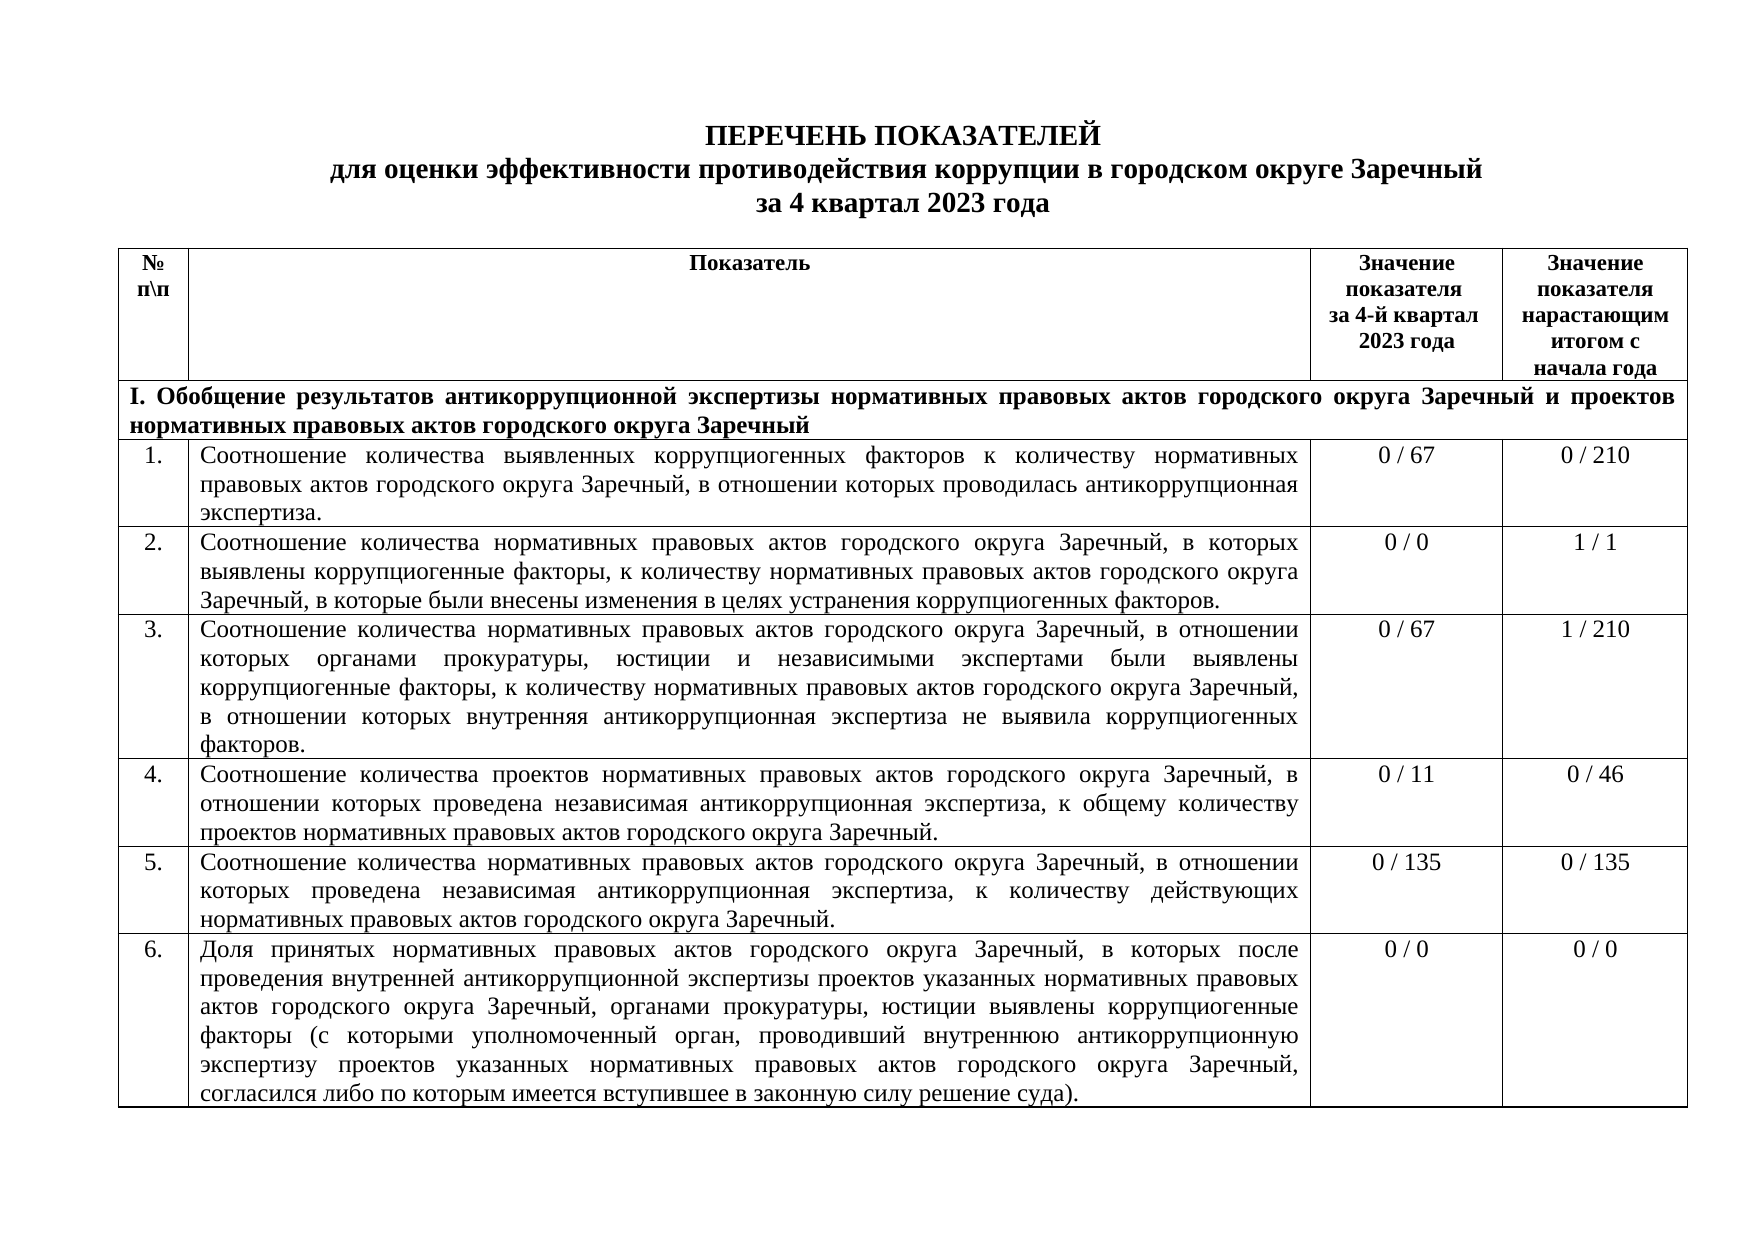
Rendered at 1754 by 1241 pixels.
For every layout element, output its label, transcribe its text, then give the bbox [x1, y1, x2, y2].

table_cell Доля принятых нормативных правовых актов городского округа Заречный, в которых после проведения внутренней антикоррупционной экспертизы проектов указанных нормативных правовых актов городского округа Заречный, органами прокуратуры, юстиции выявлены коррупциогенные факторы (с которыми уполномоченный орган, проводивший внутреннюю антикоррупционную экспертизу проектов указанных нормативных правовых актов городского округа Заречный, согласился либо по которым имеется вступившее в законную силу решение суда). [189, 934, 1310, 1106]
table_cell 0 / 210 [1503, 440, 1687, 526]
table_header Значение показателя нарастающим итогом с начала года [1503, 249, 1687, 380]
text ПЕРЕЧЕНЬ ПОКАЗАТЕЛЕЙ [118, 118, 1695, 152]
table_cell 0 / 135 [1503, 847, 1687, 933]
table_cell 3. [119, 615, 188, 758]
table_header Значение показателя за 4-й квартал 2023 года [1311, 249, 1502, 380]
table_cell I. Обобщение результатов антикоррупционной экспертизы нормативных правовых актов городского округа Заречный и проектов нормативных правовых актов городского округа Заречный [119, 381, 1687, 439]
table_cell 1 / 1 [1503, 527, 1687, 613]
table_cell 1 / 210 [1503, 615, 1687, 758]
table_cell 0 / 0 [1311, 934, 1502, 1106]
table_cell Соотношение количества выявленных коррупциогенных факторов к количеству нормативных правовых актов городского округа Заречный, в отношении которых проводилась антикоррупционная экспертиза. [189, 440, 1310, 526]
table_cell Соотношение количества проектов нормативных правовых актов городского округа Заречный, в отношении которых проведена независимая антикоррупционная экспертиза, к общему количеству проектов нормативных правовых актов городского округа Заречный. [189, 759, 1310, 846]
table_cell 5. [119, 847, 188, 933]
text за 4 квартал 2023 года [118, 185, 1695, 219]
text для оценки эффективности противодействия коррупции в городском округе Заречный [118, 152, 1695, 185]
table_header Показатель [189, 249, 1310, 380]
table_cell 2. [119, 527, 188, 613]
table_cell 0 / 135 [1311, 847, 1502, 933]
table_cell Соотношение количества нормативных правовых актов городского округа Заречный, в которых выявлены коррупциогенные факторы, к количеству нормативных правовых актов городского округа Заречный, в которые были внесены изменения в целях устранения коррупциогенных факторов. [189, 527, 1310, 613]
table_cell Соотношение количества нормативных правовых актов городского округа Заречный, в отношении которых проведена независимая антикоррупционная экспертиза, к количеству действующих нормативных правовых актов городского округа Заречный. [189, 847, 1310, 933]
table_header № п\п [119, 249, 188, 380]
table_cell 0 / 0 [1311, 527, 1502, 613]
table_cell 0 / 46 [1503, 759, 1687, 846]
table_cell 4. [119, 759, 188, 846]
table_cell 1. [119, 440, 188, 526]
table_cell 0 / 0 [1503, 934, 1687, 1106]
table_cell 0 / 11 [1311, 759, 1502, 846]
table_cell 0 / 67 [1311, 440, 1502, 526]
table_cell 6. [119, 934, 188, 1106]
table_cell 0 / 67 [1311, 615, 1502, 758]
table_cell Соотношение количества нормативных правовых актов городского округа Заречный, в отношении которых органами прокуратуры, юстиции и независимыми экспертами были выявлены коррупциогенные факторы, к количеству нормативных правовых актов городского округа Заречный, в отношении которых внутренняя антикоррупционная экспертиза не выявила коррупциогенных факторов. [189, 615, 1310, 758]
